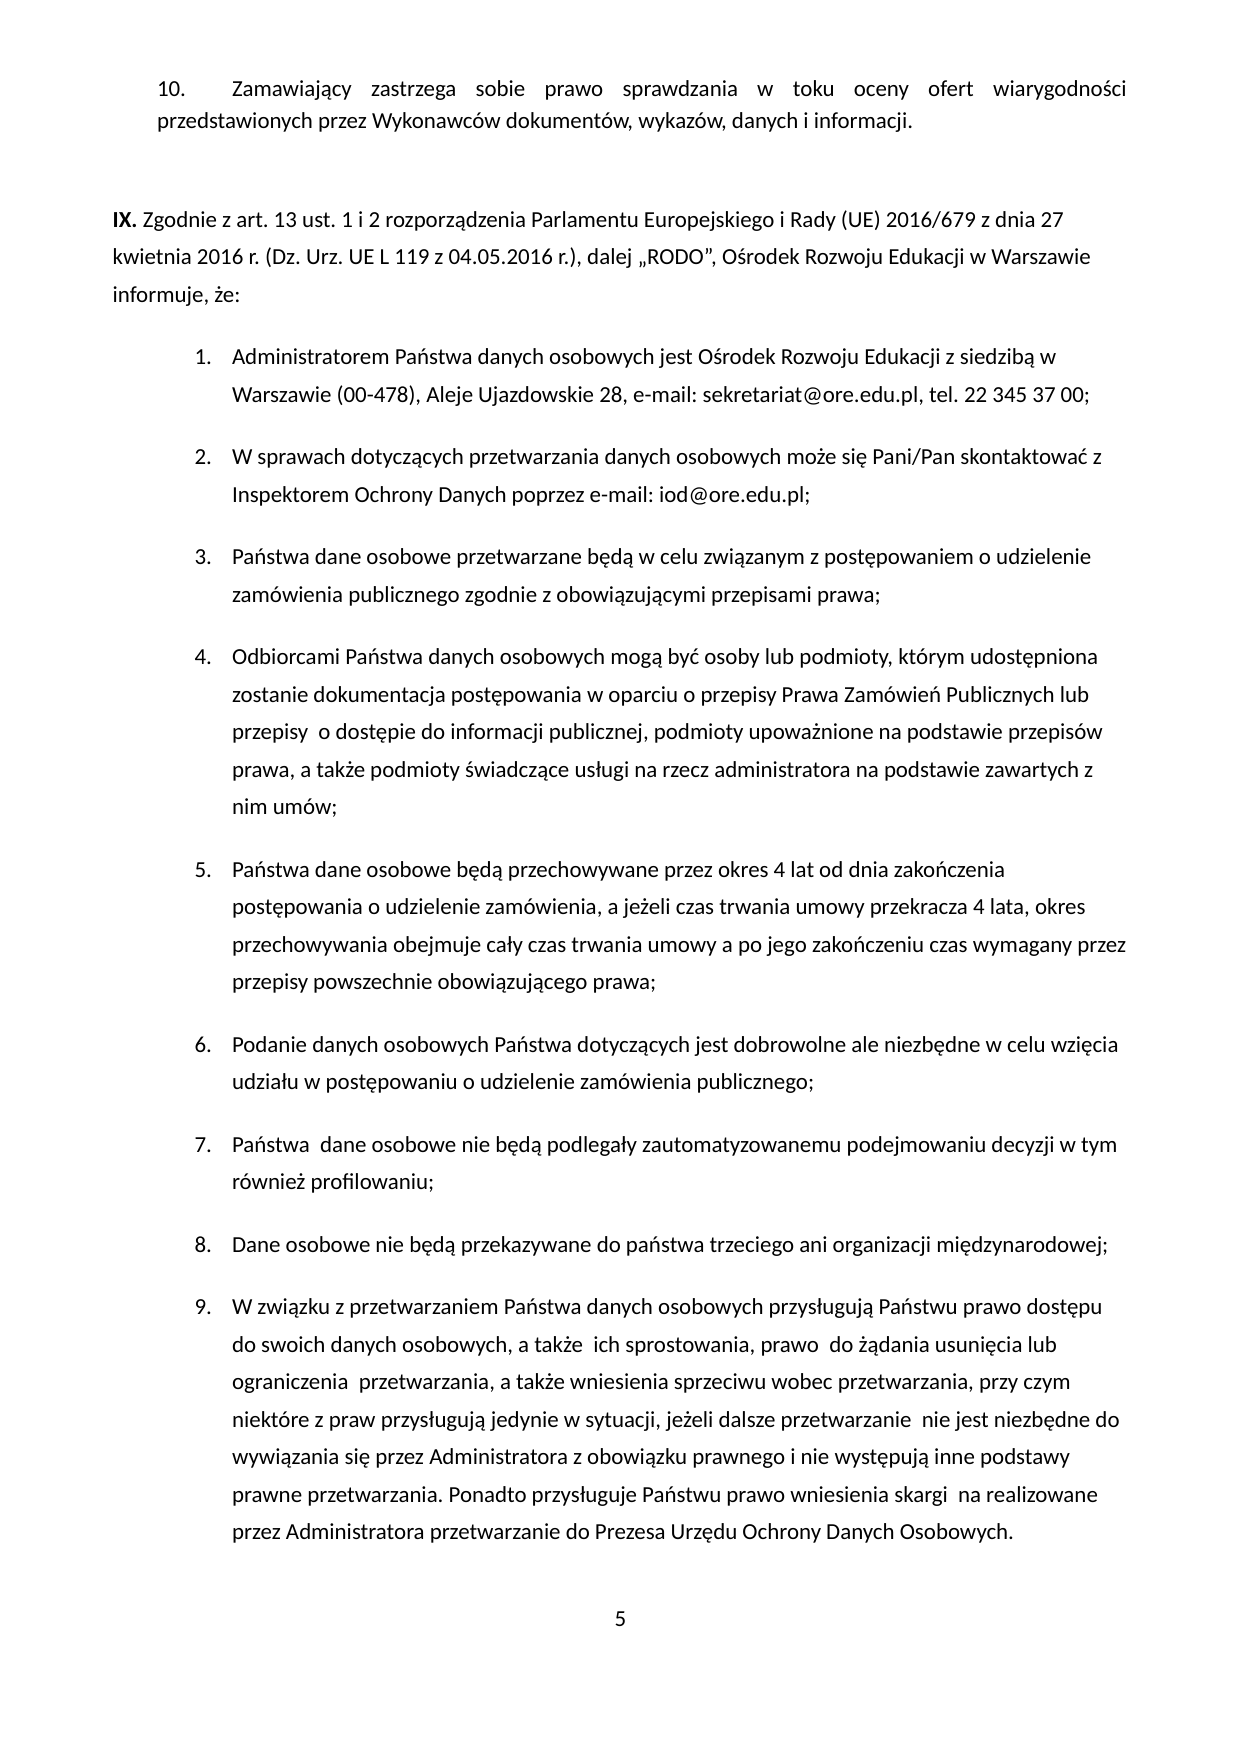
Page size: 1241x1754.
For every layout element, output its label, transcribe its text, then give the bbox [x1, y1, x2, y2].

list Dane osobowe nie będą przekazywane do państwa trzeciego ani organizacji międzynarodowej; [194, 1220, 1128, 1258]
list Zamawiający zastrzega sobie prawo sprawdzania w toku oceny ofert wiarygodności przedstawionych przez Wykonawców dokumentów, wykazów, danych i informacji. [157, 74, 1128, 134]
list Administratorem Państwa danych osobowych jest Ośrodek Rozwoju Edukacji z siedzibą w Warszawie (00-478), Aleje Ujazdowskie 28, e-mail: sekretariat@ore.edu.pl, tel. 22 345 37 00; [194, 333, 1128, 408]
list W związku z przetwarzaniem Państwa danych osobowych przysługują Państwu prawo dostępu do swoich danych osobowych, a także ich sprostowania, prawo do żądania usunięcia lub ograniczenia przetwarzania, a także wniesienia sprzeciwu wobec przetwarzania, przy czym niektóre z praw przysługują jedynie w sytuacji, jeżeli dalsze przetwarzanie nie jest niezbędne do wywiązania się przez Administratora z obowiązku prawnego i nie występują inne podstawy prawne przetwarzania. Ponadto przysługuje Państwu prawo wniesienia skargi na realizowane przez Administratora przetwarzanie do Prezesa Urzędu Ochrony Danych Osobowych. [194, 1283, 1128, 1545]
list Państwa dane osobowe przetwarzane będą w celu związanym z postępowaniem o udzielenie zamówienia publicznego zgodnie z obowiązującymi przepisami prawa; [194, 533, 1128, 608]
list Państwa dane osobowe nie będą podlegały zautomatyzowanemu podejmowaniu decyzji w tym również profilowaniu; [194, 1120, 1128, 1195]
list Odbiorcami Państwa danych osobowych mogą być osoby lub podmioty, którym udostępniona zostanie dokumentacja postępowania w oparciu o przepisy Prawa Zamówień Publicznych lub przepisy o dostępie do informacji publicznej, podmioty upoważnione na podstawie przepisów prawa, a także podmioty świadczące usługi na rzecz administratora na podstawie zawartych z nim umów; [194, 633, 1128, 820]
text IX. Zgodnie z art. 13 ust. 1 i 2 rozporządzenia Parlamentu Europejskiego i Rady (UE) 2016/679 z dnia 27 kwietnia 2016 r. (Dz. Urz. UE L 119 z 04.05.2016 r.), dalej „RODO”, Ośrodek Rozwoju Edukacji w Warszawie informuje, że: [112, 195, 1128, 308]
list Podanie danych osobowych Państwa dotyczących jest dobrowolne ale niezbędne w celu wzięcia udziału w postępowaniu o udzielenie zamówienia publicznego; [194, 1020, 1128, 1095]
list W sprawach dotyczących przetwarzania danych osobowych może się Pani/Pan skontaktować z Inspektorem Ochrony Danych poprzez e-mail: iod@ore.edu.pl; [194, 433, 1128, 508]
list Państwa dane osobowe będą przechowywane przez okres 4 lat od dnia zakończenia postępowania o udzielenie zamówienia, a jeżeli czas trwania umowy przekracza 4 lata, okres przechowywania obejmuje cały czas trwania umowy a po jego zakończeniu czas wymagany przez przepisy powszechnie obowiązującego prawa; [194, 845, 1128, 995]
